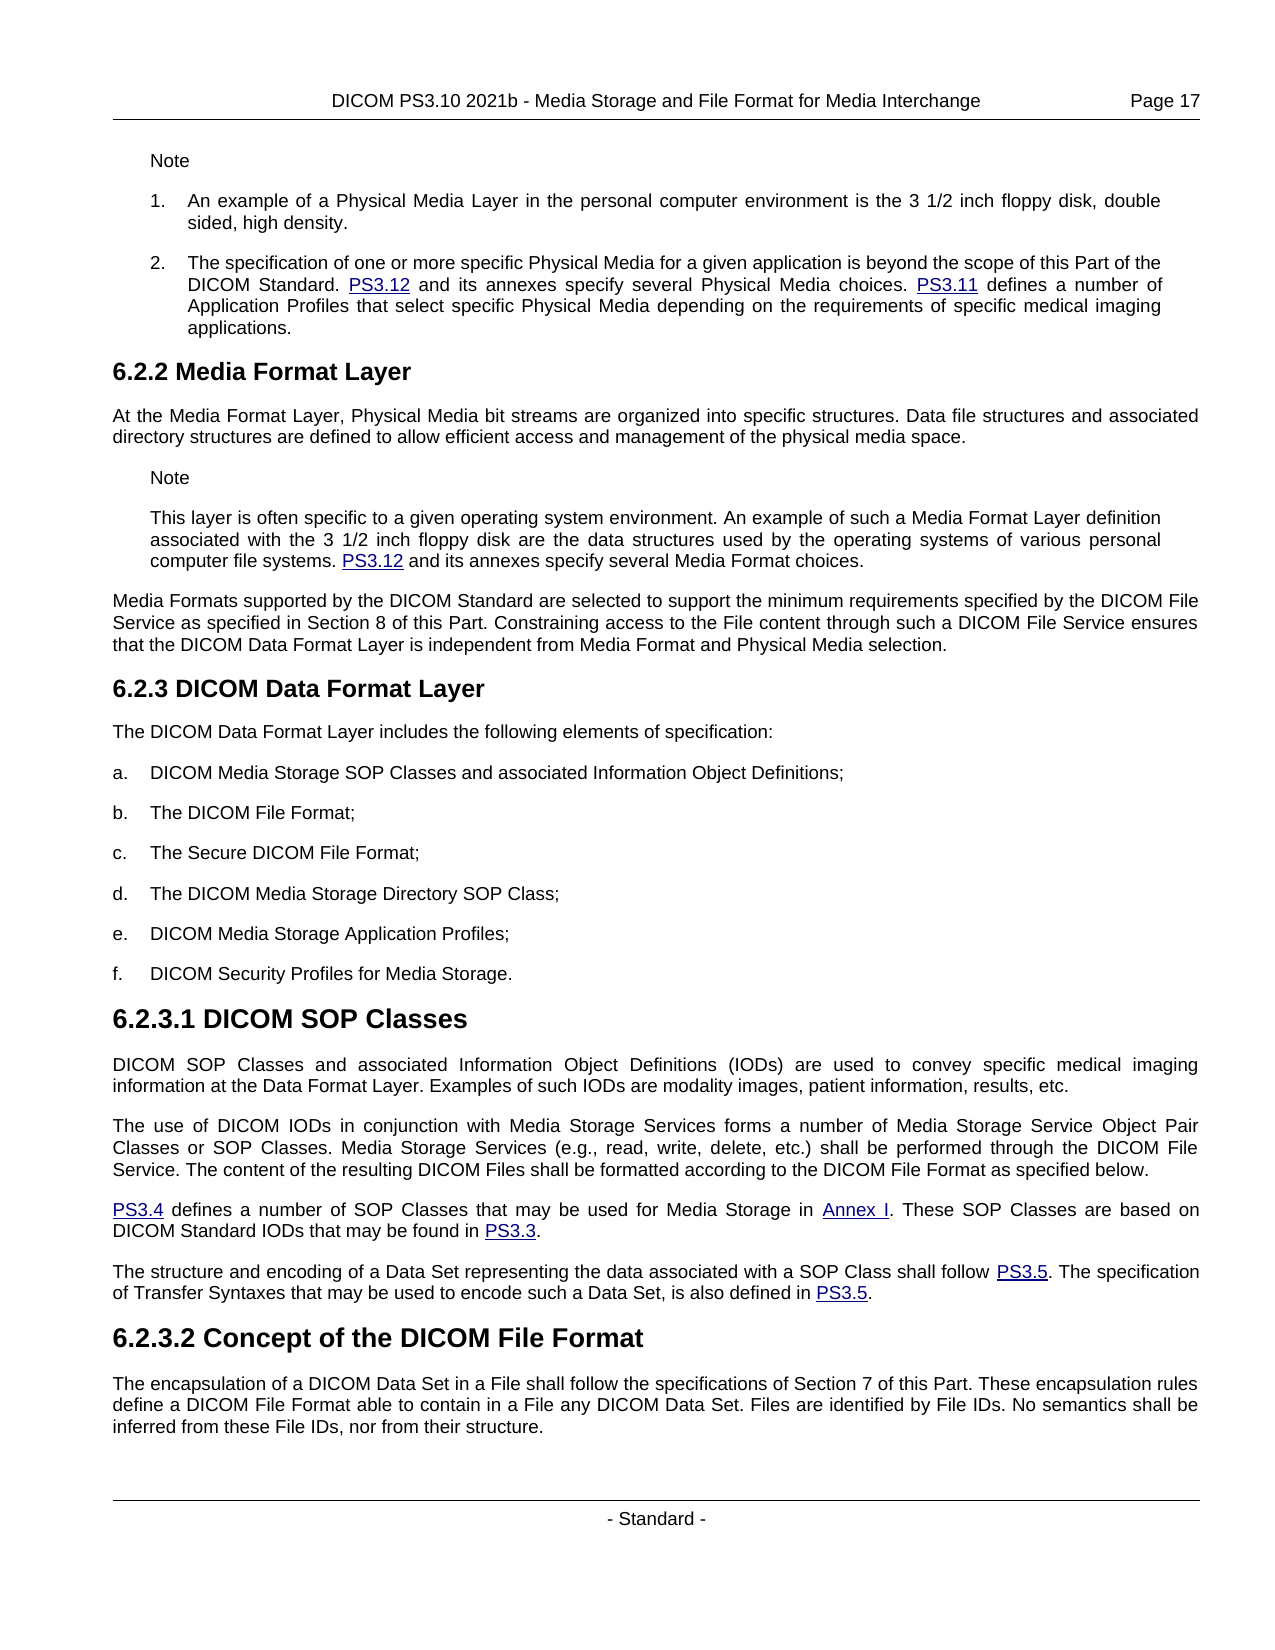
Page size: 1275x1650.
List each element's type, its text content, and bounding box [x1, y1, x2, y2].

text 6.2.3.2 Concept of the DICOM File Format [112, 1322, 1200, 1354]
text The encapsulation of a DICOM Data Set in a File shall follow the specifications of Section 7 of this Part. These encapsulation rules define a DICOM File Format able to contain in a File any DICOM Data Set. Files are identified by File IDs. No semantics shall be inferred from these File IDs, nor from their structure. [112, 1372, 1200, 1437]
text At the Media Format Layer, Physical Media bit streams are organized into specific structures. Data file structures and associated directory structures are defined to allow efficient access and management of the physical media space. [112, 405, 1200, 448]
text PS3.4 defines a number of SOP Classes that may be used for Media Storage in Annex I. These SOP Classes are based on DICOM Standard IODs that may be found in PS3.3. [112, 1199, 1200, 1242]
text Note [150, 150, 1162, 172]
text 1. An example of a Physical Media Layer in the personal computer environment is the 3 1/2 inch floppy disk, double sided, high density. [150, 190, 1162, 233]
text This layer is often specific to a given operating system environment. An example of such a Media Format Layer definition associated with the 3 1/2 inch floppy disk are the data structures used by the operating systems of various personal computer file systems. PS3.12 and its annexes specify several Media Format choices. [150, 507, 1162, 572]
text a. DICOM Media Storage SOP Classes and associated Information Object Definitions; [112, 762, 1200, 783]
text d. The DICOM Media Storage Directory SOP Class; [112, 882, 1200, 904]
text The use of DICOM IODs in conjunction with Media Storage Services forms a number of Media Storage Service Object Pair Classes or SOP Classes. Media Storage Services (e.g., read, write, delete, etc.) shall be performed through the DICOM File Service. The content of the resulting DICOM Files shall be formatted according to the DICOM File Format as specified below. [112, 1115, 1200, 1180]
text Note [150, 467, 1162, 488]
text f. DICOM Security Profiles for Media Storage. [112, 963, 1200, 985]
text e. DICOM Media Storage Application Profiles; [112, 923, 1200, 944]
text 2. The specification of one or more specific Physical Media for a given application is beyond the scope of this Part of the DICOM Standard. PS3.12 and its annexes specify several Physical Media choices. PS3.11 defines a number of Application Profiles that select specific Physical Media depending on the requirements of specific medical imaging applications. [150, 252, 1162, 338]
text Media Formats supported by the DICOM Standard are selected to support the minimum requirements specified by the DICOM File Service as specified in Section 8 of this Part. Constraining access to the File content through such a DICOM File Service ensures that the DICOM Data Format Layer is independent from Media Format and Physical Media selection. [112, 590, 1200, 655]
text b. The DICOM File Format; [112, 802, 1200, 823]
text 6.2.3.1 DICOM SOP Classes [112, 1003, 1200, 1035]
text The structure and encoding of a Data Set representing the data associated with a SOP Class shall follow PS3.5. The specification of Transfer Syntaxes that may be used to encode such a Data Set, is also defined in PS3.5. [112, 1261, 1200, 1304]
text 6.2.3 DICOM Data Format Layer [112, 674, 1200, 702]
text DICOM SOP Classes and associated Information Object Definitions (IODs) are used to convey specific medical imaging information at the Data Format Layer. Examples of such IODs are modality images, patient information, results, etc. [112, 1053, 1200, 1097]
text The DICOM Data Format Layer includes the following elements of specification: [112, 721, 1200, 743]
text 6.2.2 Media Format Layer [112, 357, 1200, 386]
text c. The Secure DICOM File Format; [112, 842, 1200, 864]
